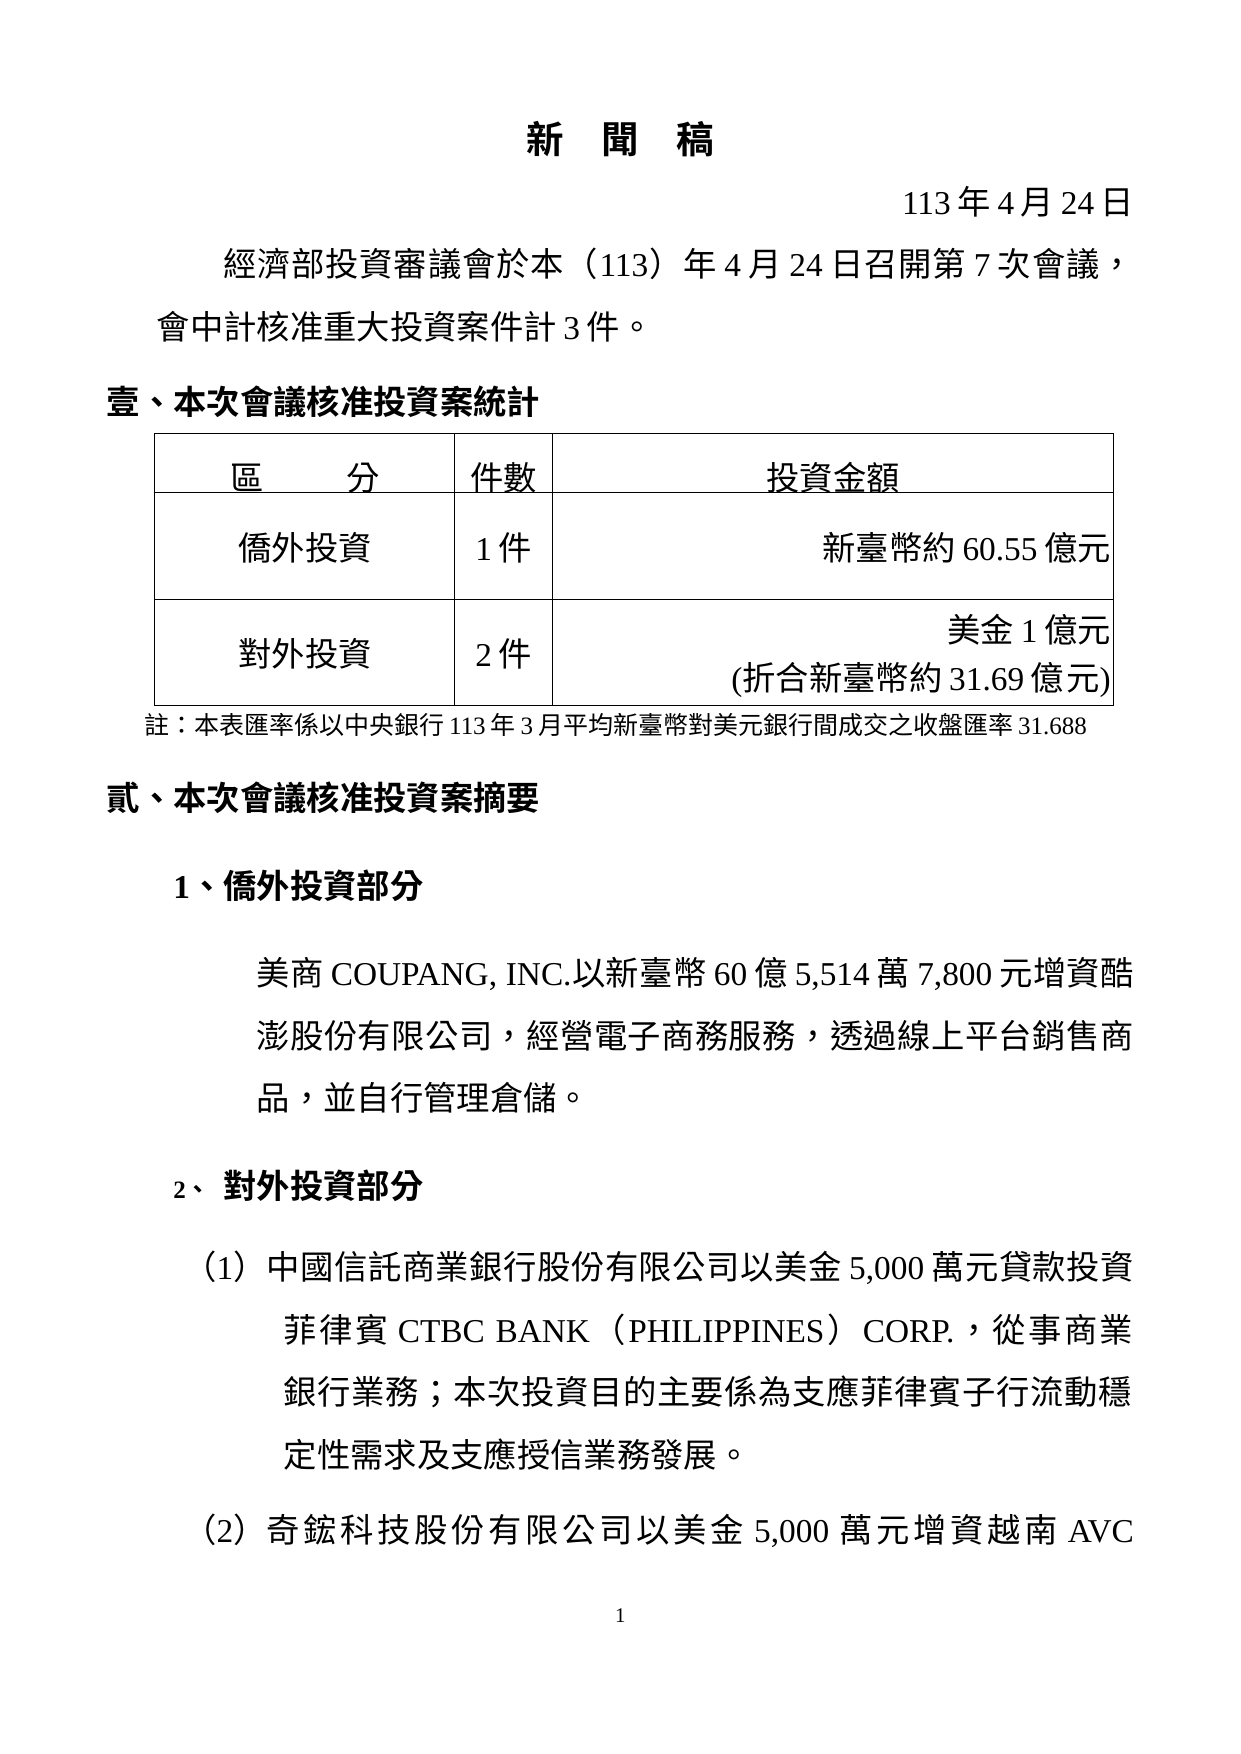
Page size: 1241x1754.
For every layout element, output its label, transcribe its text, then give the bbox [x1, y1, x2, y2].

text 註：本表匯率係以中央銀行113年3月平均新臺幣對美元銀行間成交之收盤匯率31.688 [144, 706, 1111, 742]
table_header 件數 [455, 434, 552, 492]
table_cell 僑外投資 [155, 493, 454, 598]
table_cell 對外投資 [155, 600, 454, 705]
list 中國信託商業銀行股份有限公司以美金5,000萬元貸款投資菲律賓CTBC BANK（PHILIPPINES）CORP.，從事商業銀行業務；本次投資目的主要係為支應菲律賓子行流動穩定性需求及支應授信業務發展。 [183, 1223, 1134, 1473]
table_header 區 分 [155, 434, 454, 492]
table_cell 新臺幣約60.55億元 [553, 493, 1113, 598]
text 美商COUPANG, INC.以新臺幣60億5,514萬7,800元增資酷澎股份有限公司，經營電子商務服務，透過線上平台銷售商品，並自行管理倉儲。 [256, 929, 1134, 1117]
list 對外投資部分 [173, 1142, 1134, 1204]
list 僑外投資部分 [173, 842, 1134, 904]
table_cell 2件 [455, 600, 552, 705]
list 奇鋐科技股份有限公司以美金5,000萬元增資越南AVC [183, 1486, 1134, 1548]
list 本次會議核准投資案摘要 [106, 754, 1134, 817]
text 113年4月24日 [106, 158, 1134, 221]
table_cell 1件 [455, 493, 552, 598]
text 經濟部投資審議會於本（113）年4月24日召開第7次會議，會中計核准重大投資案件計3件。 [156, 221, 1134, 346]
table_header 投資金額 [553, 434, 1113, 492]
list 本次會議核准投資案統計 [106, 358, 1134, 421]
text 新 聞 稿 [106, 96, 1134, 158]
table_cell 美金1億元 (折合新臺幣約31.69億元) [553, 600, 1113, 705]
